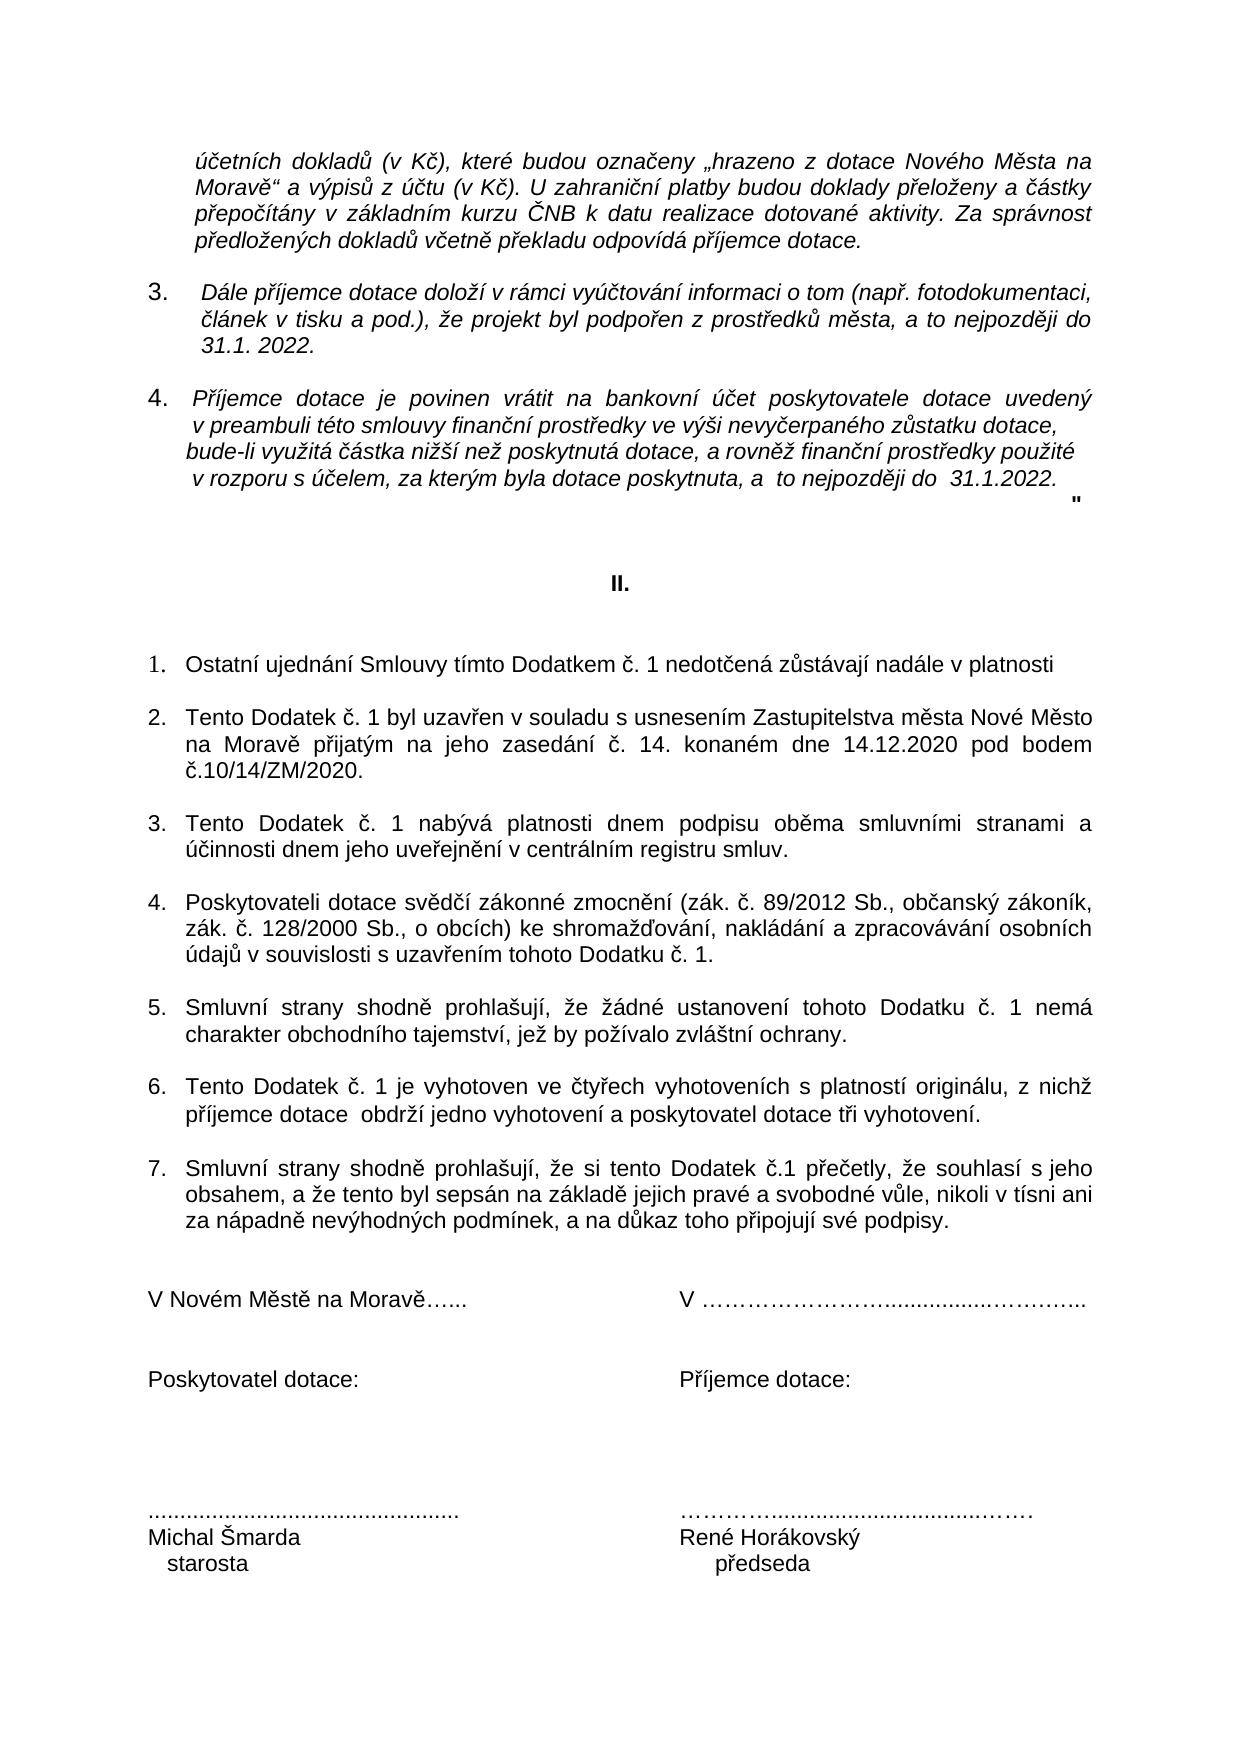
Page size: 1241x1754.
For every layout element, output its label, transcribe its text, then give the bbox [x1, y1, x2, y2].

text bude-li využitá částka nižší než poskytnutá dotace, a rovněž finanční prostředky použité [148, 438, 1093, 465]
list Tento Dodatek č. 1 nabývá platnosti dnem podpisu oběma smluvními stranami a účinnosti dnem jeho uveřejnění v centrálním registru smluv. [148, 810, 1093, 862]
text Michal Šmarda René Horákovský [148, 1524, 1093, 1550]
list Poskytovateli dotace svědčí zákonné zmocnění (zák. č. 89/2012 Sb., občanský zákoník, zák. č. 128/2000 Sb., o obcích) ke shromažďování, nakládání a zpracovávání osobních údajů v souvislosti s uzavřením tohoto Dodatku č. 1. [148, 889, 1093, 968]
text II. [148, 570, 1093, 596]
list Tento Dodatek č. 1 byl uzavřen v souladu s usnesením Zastupitelstva města Nové Město na Moravě přijatým na jeho zasedání č. 14. konaném dne 14.12.2020 pod bodem č.10/14/ZM/2020. [148, 704, 1093, 783]
list Smluvní strany shodně prohlašují, že žádné ustanovení tohoto Dodatku č. 1 nemá charakter obchodního tajemství, jež by požívalo zvláštní ochrany. [148, 994, 1093, 1047]
text " [153, 491, 1093, 517]
text Poskytovatel dotace: Příjemce dotace: [148, 1366, 1093, 1392]
list Smluvní strany shodně prohlašují, že si tento Dodatek č.1 přečetly, že souhlasí s jeho obsahem, a že tento byl sepsán na základě jejich pravé a svobodné vůle, nikoli v tísni ani za nápadně nevýhodných podmínek, a na důkaz toho připojují své podpisy. [148, 1155, 1093, 1234]
list Ostatní ujednání Smlouvy tímto Dodatkem č. 1 nedotčená zůstávají nadále v platnosti [148, 649, 1093, 678]
text ................................................. ………….................................……. [148, 1497, 1093, 1524]
list účetních dokladů (v Kč), které budou označeny „hrazeno z dotace Nového Města na Moravě“ a výpisů z účtu (v Kč). U zahraniční platby budou doklady přeloženy a částky přepočítány v základním kurzu ČNB k datu realizace dotované aktivity. Za správnost předložených dokladů včetně překladu odpovídá příjemce dotace. [148, 148, 1093, 253]
list Příjemce dotace je povinen vrátit na bankovní účet poskytovatele dotace uvedený v preambuli této smlouvy finanční prostředky ve výši nevyčerpaného zůstatku dotace, [148, 383, 1093, 438]
list Dále příjemce dotace doloží v rámci vyúčtování informaci o tom (např. fotodokumentaci, článek v tisku a pod.), že projekt byl podpořen z prostředků města, a to nejpozději do 31.1. 2022. [148, 277, 1093, 359]
list Tento Dodatek č. 1 je vyhotoven ve čtyřech vyhotoveních s platností originálu, z nichž příjemce dotace obdrží jedno vyhotovení a poskytovatel dotace tři vyhotovení. [148, 1073, 1093, 1128]
text v rozporu s účelem, za kterým byla dotace poskytnuta, a to nejpozději do 31.1.2022. [153, 465, 1093, 491]
text V Novém Městě na Moravě…... V …………………….................…….…... [148, 1286, 1093, 1313]
text starosta předseda [148, 1550, 1093, 1576]
